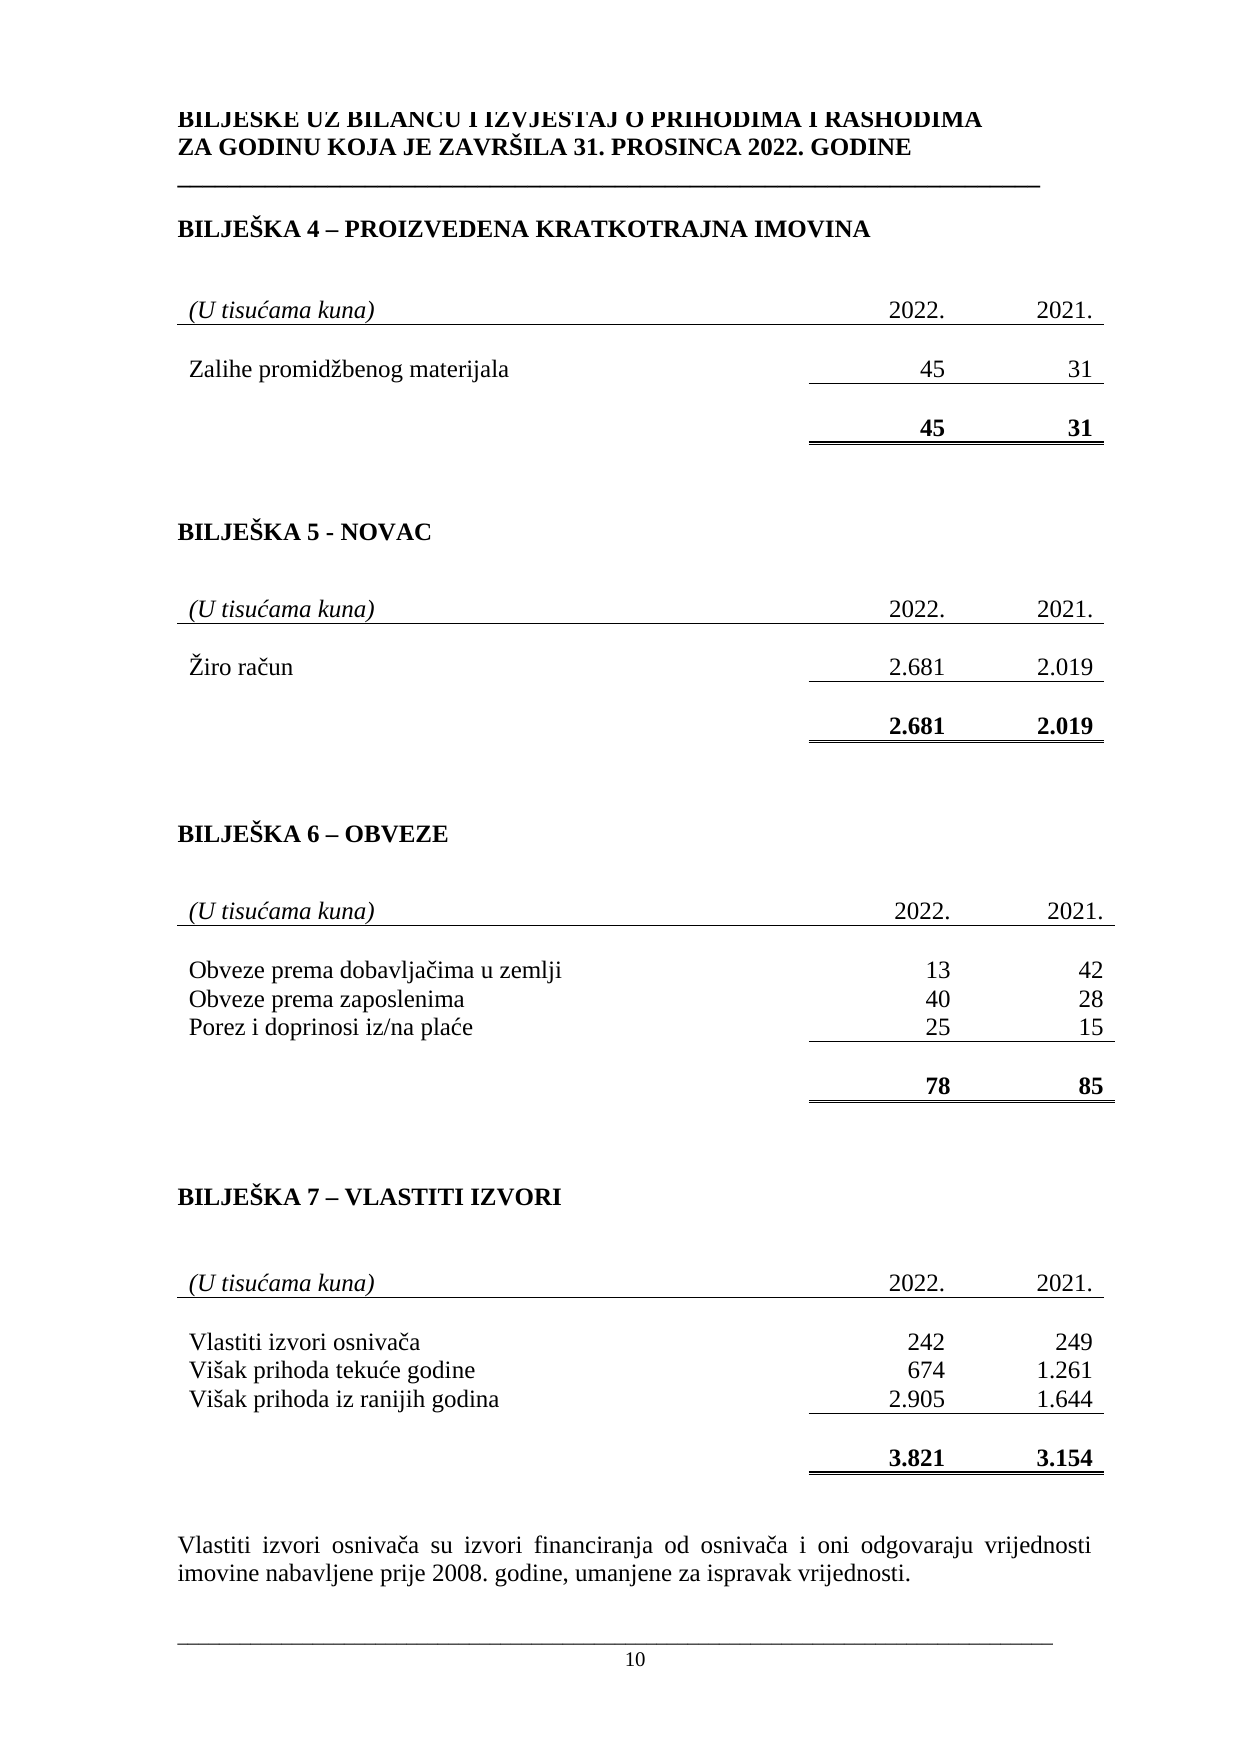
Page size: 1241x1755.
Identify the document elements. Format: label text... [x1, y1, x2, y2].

table_cell 2.681 [809, 711, 956, 739]
table_header (U tisućama kuna) [177, 296, 808, 324]
table_cell 15 [962, 1013, 1114, 1041]
table_cell [956, 384, 1104, 413]
table_cell 674 [809, 1355, 956, 1384]
table_cell [809, 624, 956, 652]
table_cell [809, 1042, 962, 1071]
table_cell 45 [809, 354, 956, 383]
table_header 2022. [809, 594, 956, 622]
table_cell [177, 1298, 808, 1327]
table_cell 1.261 [956, 1355, 1104, 1384]
table_cell Vlastiti izvori osnivača [177, 1327, 808, 1355]
table_cell Višak prihoda tekuće godine [177, 1355, 808, 1384]
table_cell [177, 1041, 809, 1071]
table_cell 31 [956, 354, 1104, 383]
table_cell 3.154 [956, 1443, 1104, 1471]
table_cell 242 [809, 1327, 956, 1355]
table_cell [177, 1443, 808, 1471]
table_header 2021. [962, 896, 1114, 925]
table_cell 249 [956, 1327, 1104, 1355]
table_cell Obveze prema zaposlenima [177, 984, 809, 1012]
table_header 2022. [809, 1268, 956, 1297]
table_cell [962, 926, 1114, 955]
table_cell Višak prihoda iz ranijih godina [177, 1384, 808, 1413]
table_cell 45 [809, 413, 956, 441]
table_cell [177, 1071, 809, 1100]
table_cell [809, 384, 956, 413]
text Vlastiti izvori osnivača su izvori financiranja od osnivača i oni odgovaraju vrijednosti imovine nabavljene prije 2008. godine, umanjene za ispravak vrijednosti. [177, 1530, 1093, 1587]
table_cell Porez i doprinosi iz/na plaće [177, 1013, 809, 1041]
table_cell [809, 682, 956, 711]
table_cell 25 [809, 1013, 962, 1041]
table_cell 31 [956, 413, 1104, 441]
table_cell [177, 413, 808, 441]
table_cell [177, 624, 808, 652]
table_header (U tisućama kuna) [177, 1268, 808, 1297]
table_cell 2.019 [956, 711, 1104, 739]
table_cell 2.905 [809, 1384, 956, 1413]
table_cell [177, 325, 808, 354]
text BILJEŠKA 7 – VLASTITI IZVORI [177, 1182, 1093, 1211]
table_header (U tisućama kuna) [177, 594, 808, 622]
table_cell [809, 926, 962, 955]
table_cell 3.821 [809, 1443, 956, 1471]
subtitle BILJEŠKA 6 – OBVEZE [177, 819, 1093, 848]
table_cell [809, 325, 956, 354]
table_header 2022. [809, 896, 962, 925]
table_cell 42 [962, 955, 1114, 984]
table_cell 78 [809, 1071, 962, 1100]
table_cell 2.019 [956, 652, 1104, 681]
table_header 2021. [956, 296, 1104, 324]
table_cell 13 [809, 955, 962, 984]
subtitle BILJEŠKA 4 – PROIZVEDENA KRATKOTRAJNA IMOVINA [177, 214, 1093, 243]
table_cell [177, 383, 808, 413]
table_cell [956, 624, 1104, 652]
subtitle BILJEŠKA 5 - NOVAC [177, 517, 1093, 546]
table_cell [956, 682, 1104, 711]
table_cell Obveze prema dobavljačima u zemlji [177, 955, 809, 984]
table_cell 2.681 [809, 652, 956, 681]
table_cell [962, 1042, 1114, 1071]
table_cell [177, 926, 809, 955]
table_header 2021. [956, 1268, 1104, 1297]
table_header (U tisućama kuna) [177, 896, 809, 925]
table_cell [956, 1298, 1104, 1327]
table_cell [809, 1414, 956, 1443]
table_cell 1.644 [956, 1384, 1104, 1413]
table_cell [956, 1414, 1104, 1443]
table_cell Žiro račun [177, 652, 808, 681]
table_header 2021. [956, 594, 1104, 622]
table_cell 40 [809, 984, 962, 1012]
table_cell [809, 1298, 956, 1327]
table_cell 85 [962, 1071, 1114, 1100]
table_header 2022. [809, 296, 956, 324]
table_cell 28 [962, 984, 1114, 1012]
table_cell [177, 711, 808, 739]
table_cell Zalihe promidžbenog materijala [177, 354, 808, 383]
table_cell [956, 325, 1104, 354]
table_cell [177, 1413, 808, 1443]
table_cell [177, 681, 808, 711]
